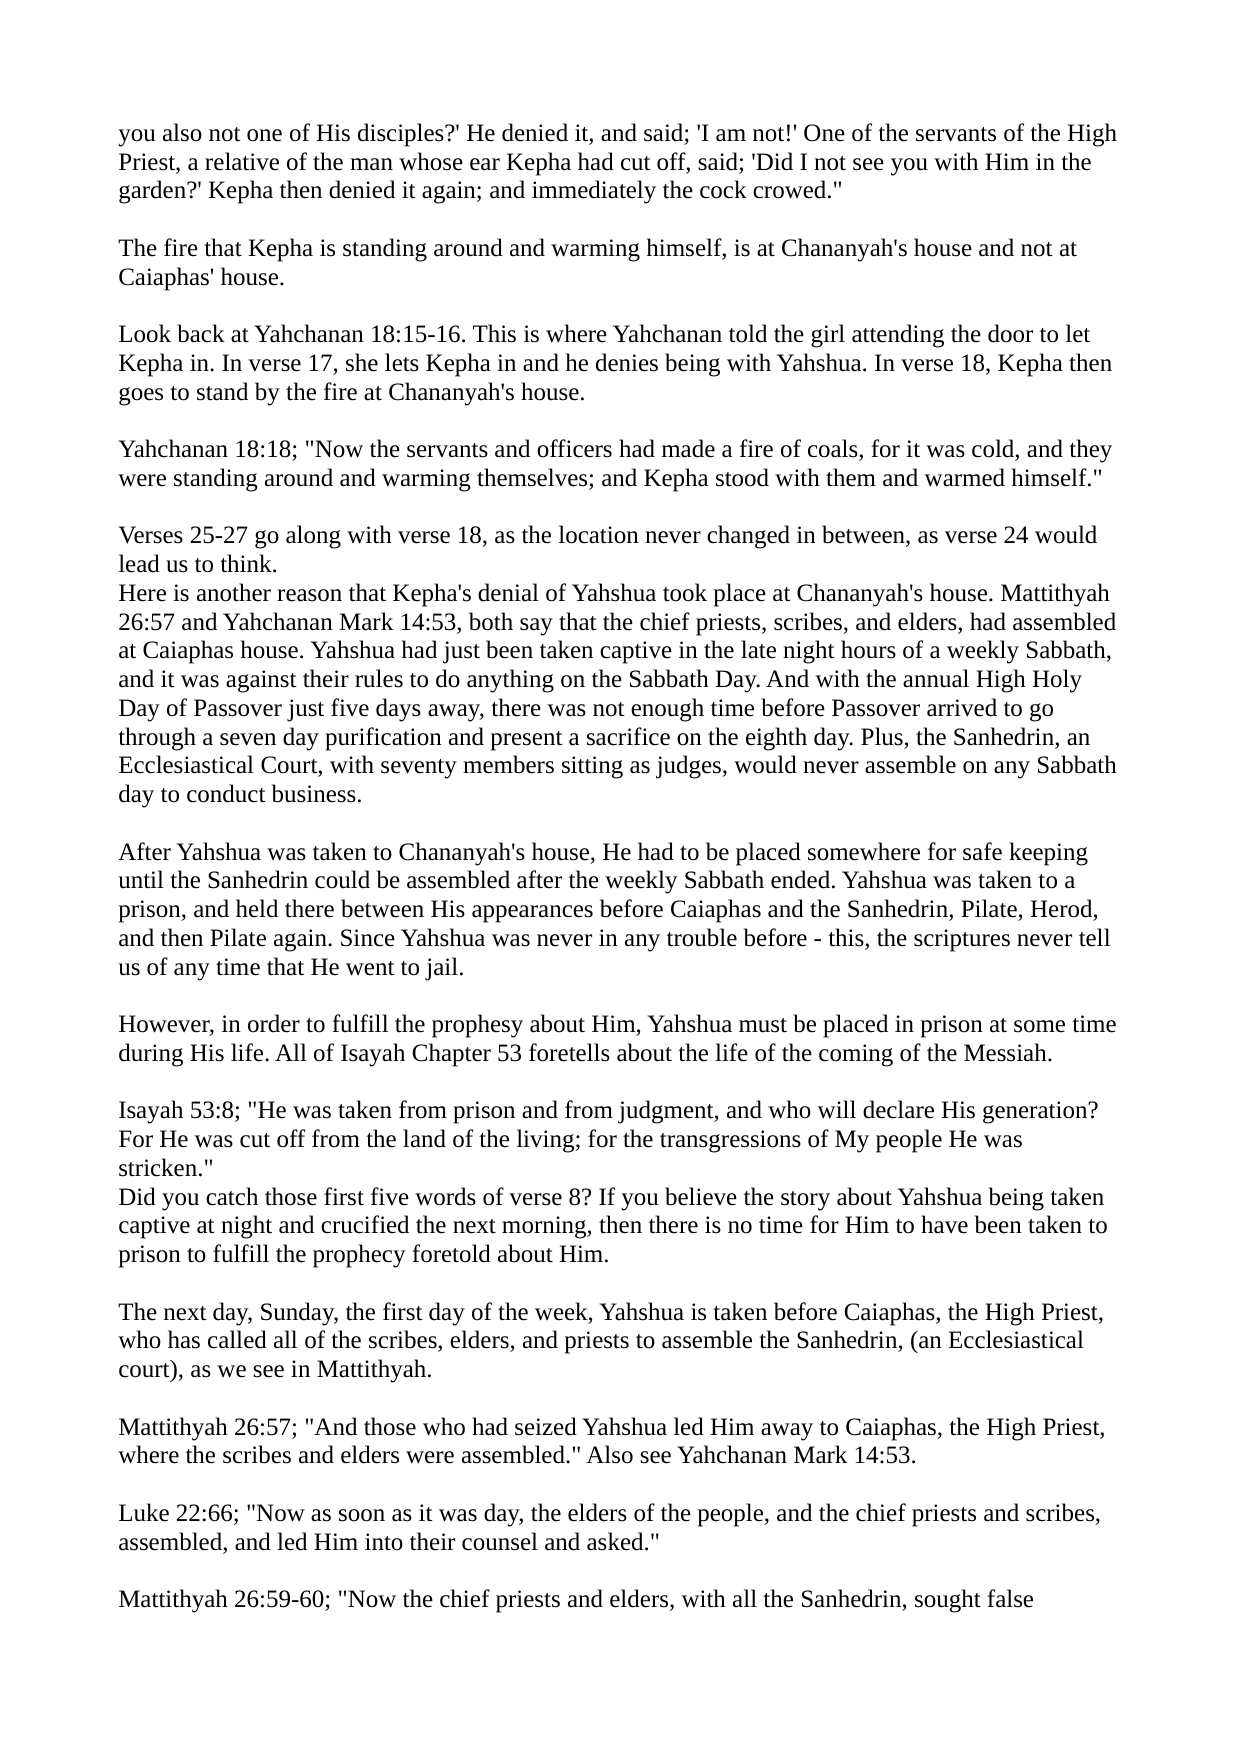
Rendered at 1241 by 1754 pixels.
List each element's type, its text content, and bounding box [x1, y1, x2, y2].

text However, in order to fulfill the prophesy about Him, Yahshua must be placed in prison at some time during His life. All of Isayah Chapter 53 foretells about the life of the coming of the Messiah. [118, 1009, 1122, 1067]
text Mattithyah 26:57; "And those who had seized Yahshua led Him away to Caiaphas, the High Priest, where the scribes and elders were assembled." Also see Yahchanan Mark 14:53. [118, 1412, 1122, 1469]
text The fire that Kepha is standing around and warming himself, is at Chananyah's house and not at Caiaphas' house. [118, 233, 1122, 291]
text The next day, Sunday, the first day of the week, Yahshua is taken before Caiaphas, the High Priest, who has called all of the scribes, elders, and priests to assemble the Sanhedrin, (an Ecclesiastical court), as we see in Mattithyah. [118, 1297, 1122, 1383]
text Mattithyah 26:59-60; "Now the chief priests and elders, with all the Sanhedrin, sought false [118, 1584, 1122, 1613]
text Here is another reason that Kepha's denial of Yahshua took place at Chananyah's house. Mattithyah 26:57 and Yahchanan Mark 14:53, both say that the chief priests, scribes, and elders, had assembled at Caiaphas house. Yahshua had just been taken captive in the late night hours of a weekly Sabbath, and it was against their rules to do anything on the Sabbath Day. And with the annual High Holy Day of Passover just five days away, there was not enough time before Passover arrived to go through a seven day purification and present a sacrifice on the eighth day. Plus, the Sanhedrin, an Ecclesiastical Court, with seventy members sitting as judges, would never assemble on any Sabbath day to conduct business. [118, 578, 1122, 808]
text you also not one of His disciples?' He denied it, and said; 'I am not!' One of the servants of the High Priest, a relative of the man whose ear Kepha had cut off, said; 'Did I not see you with Him in the garden?' Kepha then denied it again; and immediately the cock crowed." [118, 118, 1122, 204]
text Did you catch those first five words of verse 8? If you believe the story about Yahshua being taken captive at night and crucified the next morning, then there is no time for Him to have been taken to prison to fulfill the prophecy foretold about Him. [118, 1182, 1122, 1268]
text Isayah 53:8; "He was taken from prison and from judgment, and who will declare His generation? For He was cut off from the land of the living; for the transgressions of My people He was stricken." [118, 1096, 1122, 1182]
text Look back at Yahchanan 18:15-16. This is where Yahchanan told the girl attending the door to let Kepha in. In verse 17, she lets Kepha in and he denies being with Yahshua. In verse 18, Kepha then goes to stand by the fire at Chananyah's house. [118, 319, 1122, 406]
text After Yahshua was taken to Chananyah's house, He had to be placed somewhere for safe keeping until the Sanhedrin could be assembled after the weekly Sabbath ended. Yahshua was taken to a prison, and held there between His appearances before Caiaphas and the Sanhedrin, Pilate, Herod, and then Pilate again. Since Yahshua was never in any trouble before - this, the scriptures never tell us of any time that He went to jail. [118, 837, 1122, 981]
text Yahchanan 18:18; "Now the servants and officers had made a fire of coals, for it was cold, and they were standing around and warming themselves; and Kepha stood with them and warmed himself." [118, 434, 1122, 492]
text Verses 25-27 go along with verse 18, as the location never changed in between, as verse 24 would lead us to think. [118, 521, 1122, 578]
text Luke 22:66; "Now as soon as it was day, the elders of the people, and the chief priests and scribes, assembled, and led Him into their counsel and asked." [118, 1498, 1122, 1556]
